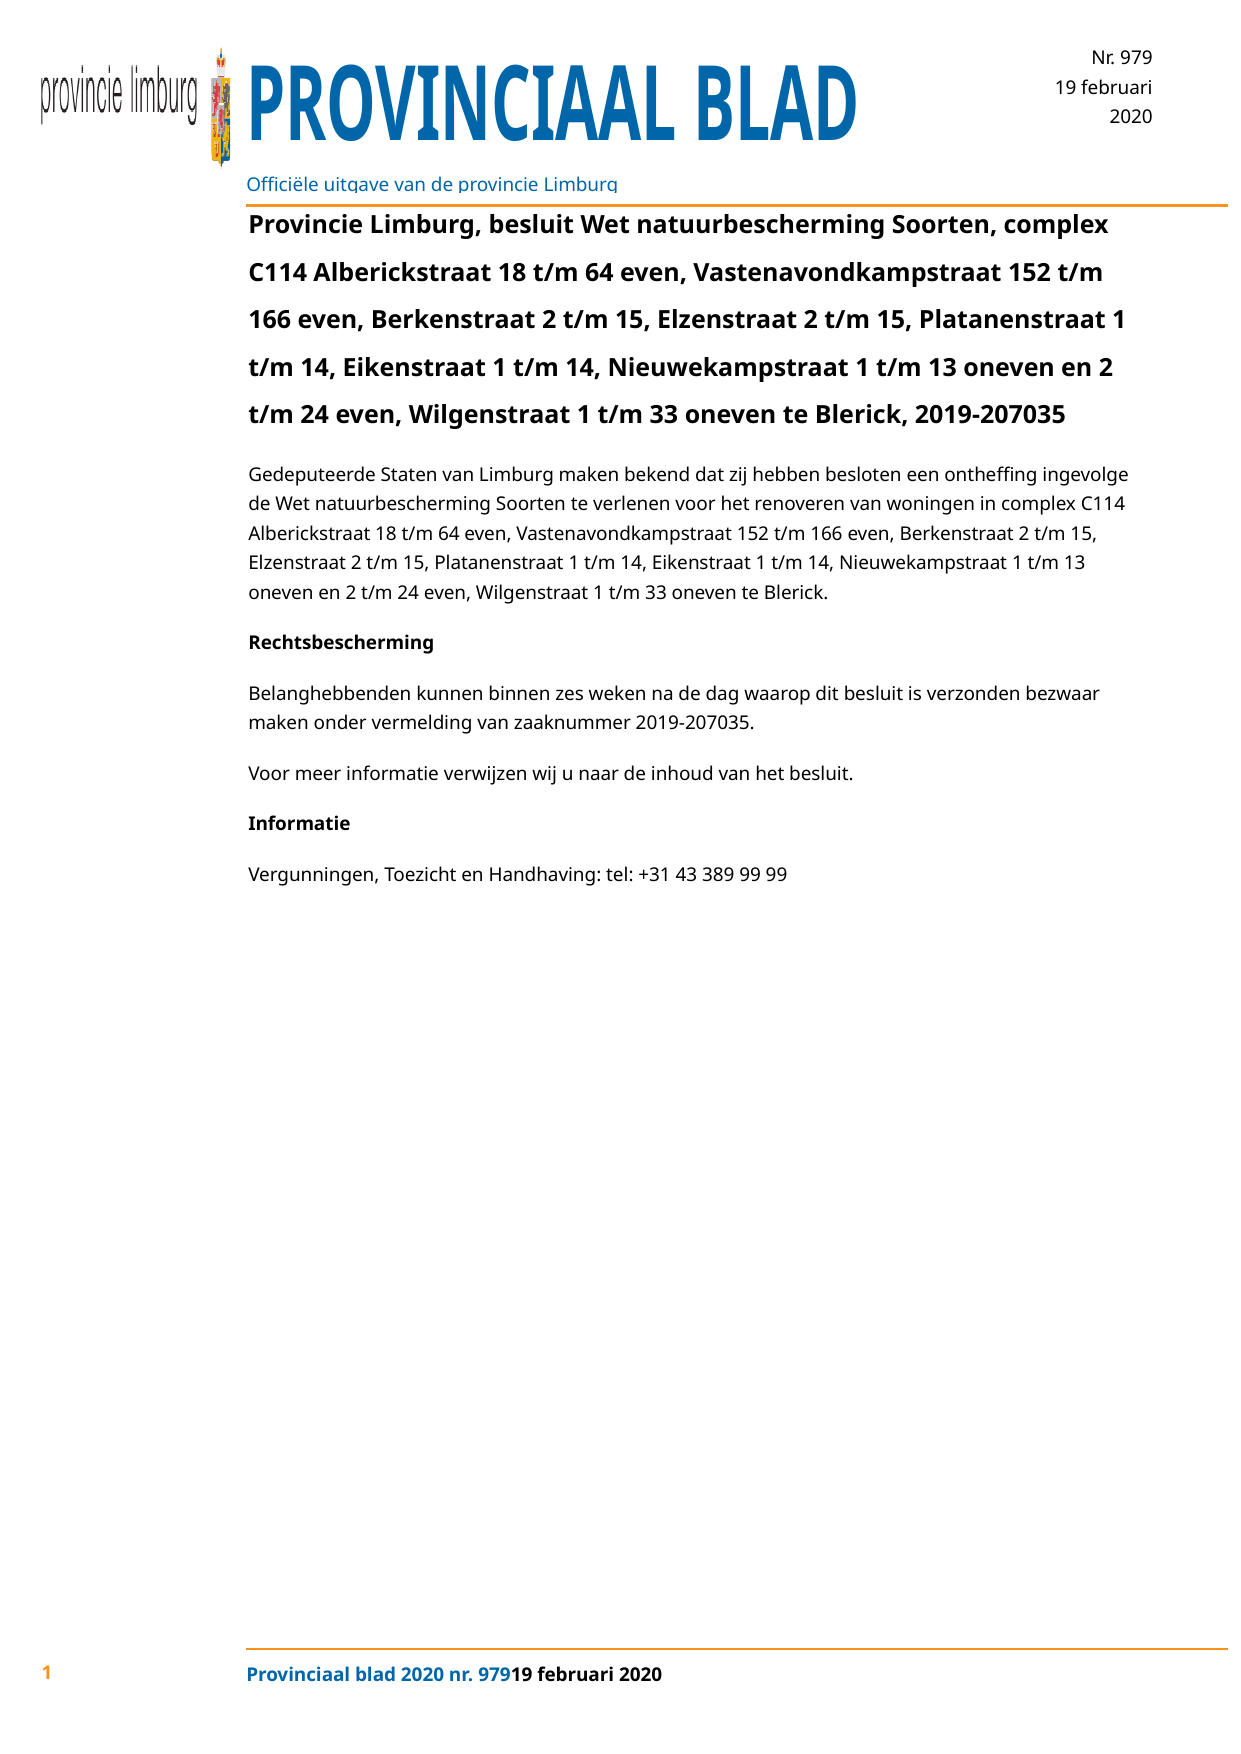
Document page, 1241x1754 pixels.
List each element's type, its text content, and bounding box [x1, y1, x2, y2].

text Rechtsbescherming [248, 629, 1152, 655]
text Provincie Limburg, besluit Wet natuurbescherming Soorten, complex C114 Alberickstraat 18 t/m 64 even, Vastenavondkampstraat 152 t/m 166 even, Berkenstraat 2 t/m 15, Elzenstraat 2 t/m 15, Platanenstraat 1 t/m 14, Eikenstraat 1 t/m 14, Nieuwekampstraat 1 t/m 13 oneven en 2 t/m 24 even, Wilgenstraat 1 t/m 33 oneven te Blerick, 2019-207035 [248, 207, 1152, 431]
text Voor meer informatie verwijzen wij u naar de inhoud van het besluit. [248, 760, 1152, 786]
text Belanghebbenden kunnen binnen zes weken na de dag waarop dit besluit is verzonden bezwaar maken onder vermelding van zaaknummer 2019-207035. [248, 680, 1152, 735]
text Gedeputeerde Staten van Limburg maken bekend dat zij hebben besloten een ontheffing ingevolge de Wet natuurbescherming Soorten te verlenen voor het renoveren van woningen in complex C114 Alberickstraat 18 t/m 64 even, Vastenavondkampstraat 152 t/m 166 even, Berkenstraat 2 t/m 15, Elzenstraat 2 t/m 15, Platanenstraat 1 t/m 14, Eikenstraat 1 t/m 14, Nieuwekampstraat 1 t/m 13 oneven en 2 t/m 24 even, Wilgenstraat 1 t/m 33 oneven te Blerick. [248, 461, 1152, 605]
text Vergunningen, Toezicht en Handhaving: tel: +31 43 389 99 99 [248, 861, 1152, 886]
text Informatie [248, 810, 1152, 836]
picture [41, 47, 231, 172]
